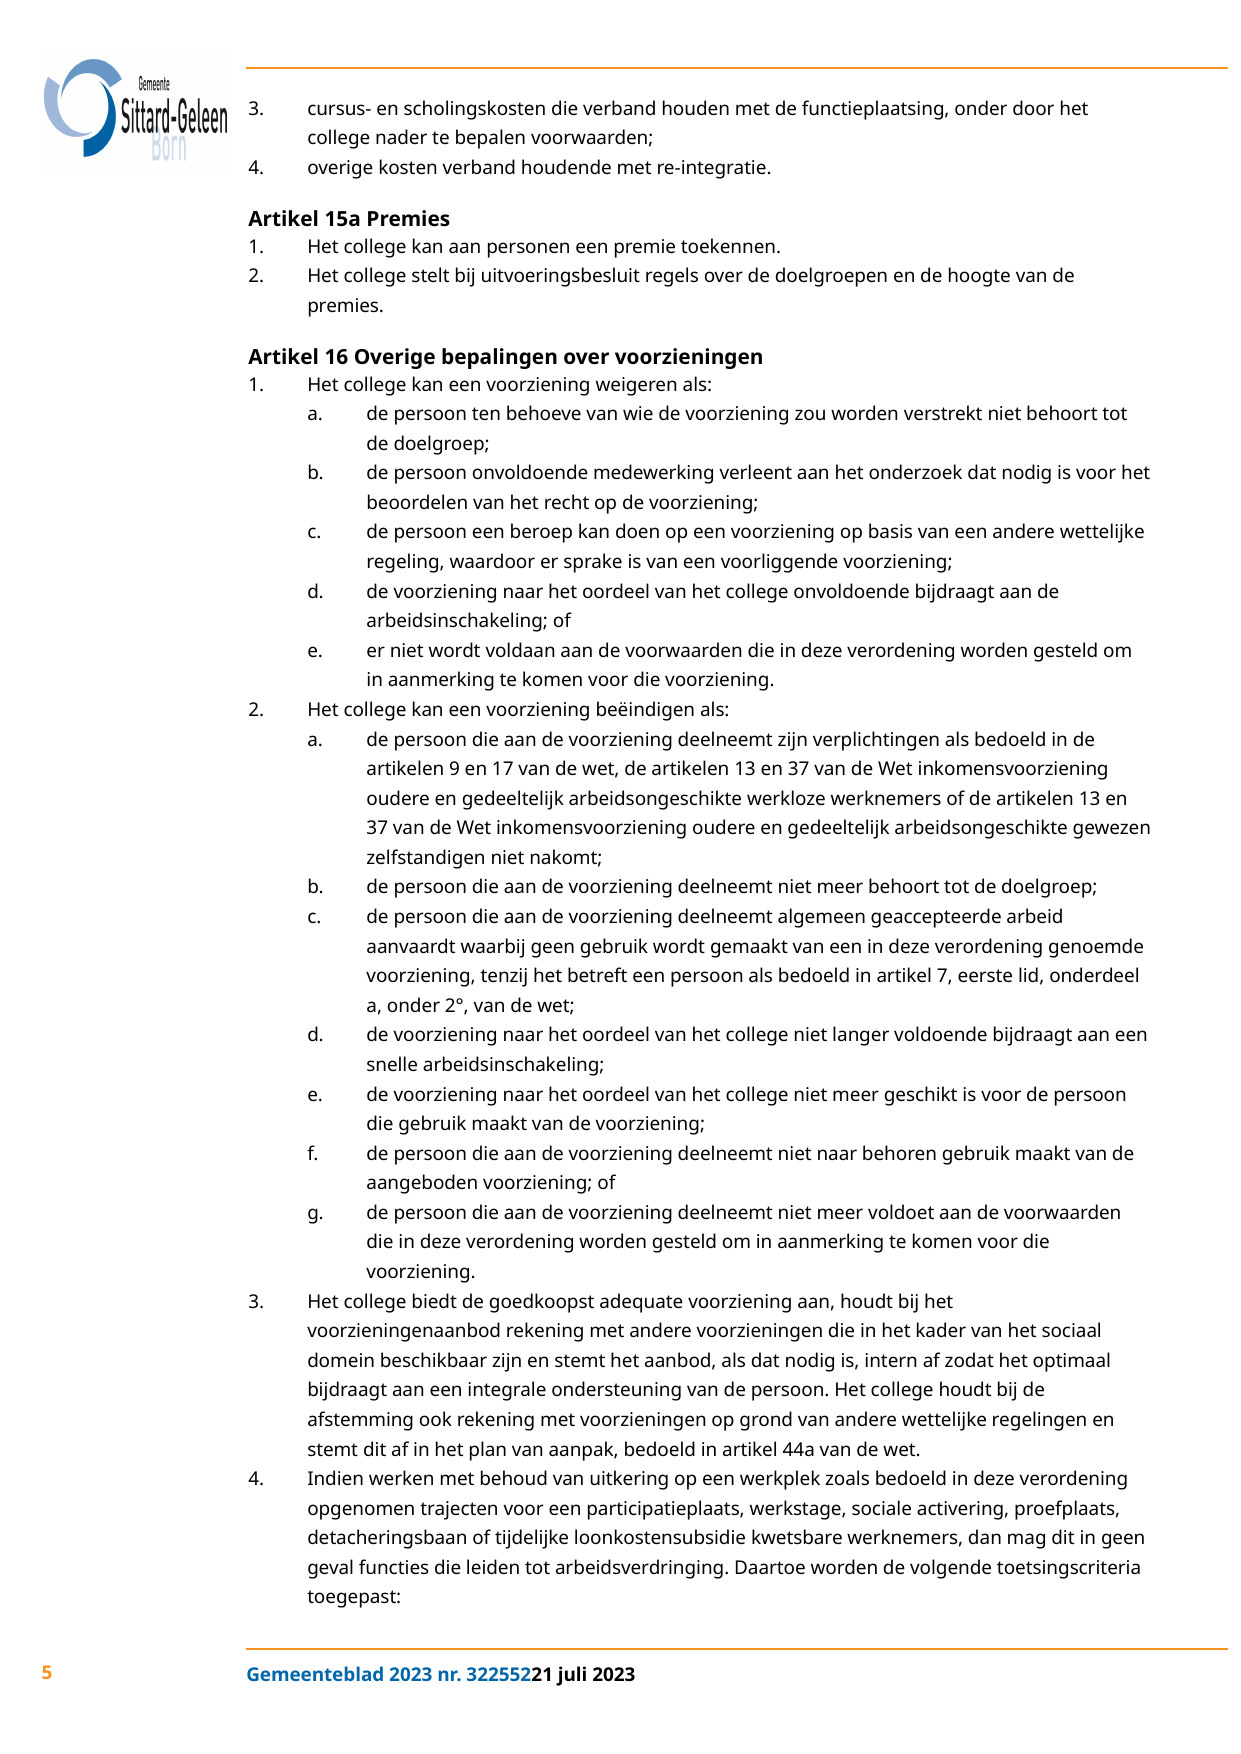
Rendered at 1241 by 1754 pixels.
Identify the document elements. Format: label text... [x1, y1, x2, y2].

list de persoon ten behoeve van wie de voorziening zou worden verstrekt niet behoort tot de doelgroep; [307, 400, 1152, 456]
list Het college kan een voorziening beëindigen als: [248, 696, 1152, 722]
list cursus- en scholingskosten die verband houden met de functieplaatsing, onder door het college nader te bepalen voorwaarden; [248, 95, 1152, 150]
list overige kosten verband houdende met re-integratie. [248, 154, 1152, 180]
text Artikel 15a Premies [248, 204, 1152, 233]
list Het college kan een voorziening weigeren als: [248, 371, 1152, 397]
list de persoon die aan de voorziening deelneemt niet meer voldoet aan de voorwaarden die in deze verordening worden gesteld om in aanmerking te komen voor die voorziening. [307, 1199, 1152, 1284]
list de persoon onvoldoende medewerking verleent aan het onderzoek dat nodig is voor het beoordelen van het recht op de voorziening; [307, 459, 1152, 515]
list de voorziening naar het oordeel van het college onvoldoende bijdraagt aan de arbeidsinschakeling; of [307, 578, 1152, 633]
list de persoon die aan de voorziening deelneemt zijn verplichtingen als bedoeld in de artikelen 9 en 17 van de wet, de artikelen 13 en 37 van de Wet inkomensvoorziening oudere en gedeeltelijk arbeidsongeschikte werkloze werknemers of de artikelen 13 en 37 van de Wet inkomensvoorziening oudere en gedeeltelijk arbeidsongeschikte gewezen zelfstandigen niet nakomt; [307, 726, 1152, 870]
list Indien werken met behoud van uitkering op een werkplek zoals bedoeld in deze verordening opgenomen trajecten voor een participatieplaats, werkstage, sociale activering, proefplaats, detacheringsbaan of tijdelijke loonkostensubsidie kwetsbare werknemers, dan mag dit in geen geval functies die leiden tot arbeidsverdringing. Daartoe worden de volgende toetsingscriteria toegepast: [248, 1465, 1152, 1609]
list Het college kan aan personen een premie toekennen. [248, 233, 1152, 258]
list de persoon die aan de voorziening deelneemt niet meer behoort tot de doelgroep; [307, 874, 1152, 899]
list de persoon een beroep kan doen op een voorziening op basis van een andere wettelijke regeling, waardoor er sprake is van een voorliggende voorziening; [307, 519, 1152, 574]
list Het college biedt de goedkoopst adequate voorziening aan, houdt bij het voorzieningenaanbod rekening met andere voorzieningen die in het kader van het sociaal domein beschikbaar zijn en stemt het aanbod, als dat nodig is, intern af zodat het optimaal bijdraagt aan een integrale ondersteuning van de persoon. Het college houdt bij de afstemming ook rekening met voorzieningen op grond van andere wettelijke regelingen en stemt dit af in het plan van aanpak, bedoeld in artikel 44a van de wet. [248, 1288, 1152, 1462]
text Artikel 16 Overige bepalingen over voorzieningen [248, 342, 1152, 371]
list de voorziening naar het oordeel van het college niet meer geschikt is voor de persoon die gebruik maakt van de voorziening; [307, 1081, 1152, 1136]
picture [41, 47, 231, 172]
list Het college stelt bij uitvoeringsbesluit regels over de doelgroepen en de hoogte van de premies. [248, 262, 1152, 318]
list de persoon die aan de voorziening deelneemt algemeen geaccepteerde arbeid aanvaardt waarbij geen gebruik wordt gemaakt van een in deze verordening genoemde voorziening, tenzij het betreft een persoon als bedoeld in artikel 7, eerste lid, onderdeel a, onder 2°, van de wet; [307, 903, 1152, 1018]
list de persoon die aan de voorziening deelneemt niet naar behoren gebruik maakt van de aangeboden voorziening; of [307, 1140, 1152, 1195]
list er niet wordt voldaan aan de voorwaarden die in deze verordening worden gesteld om in aanmerking te komen voor die voorziening. [307, 637, 1152, 692]
list de voorziening naar het oordeel van het college niet langer voldoende bijdraagt aan een snelle arbeidsinschakeling; [307, 1022, 1152, 1077]
